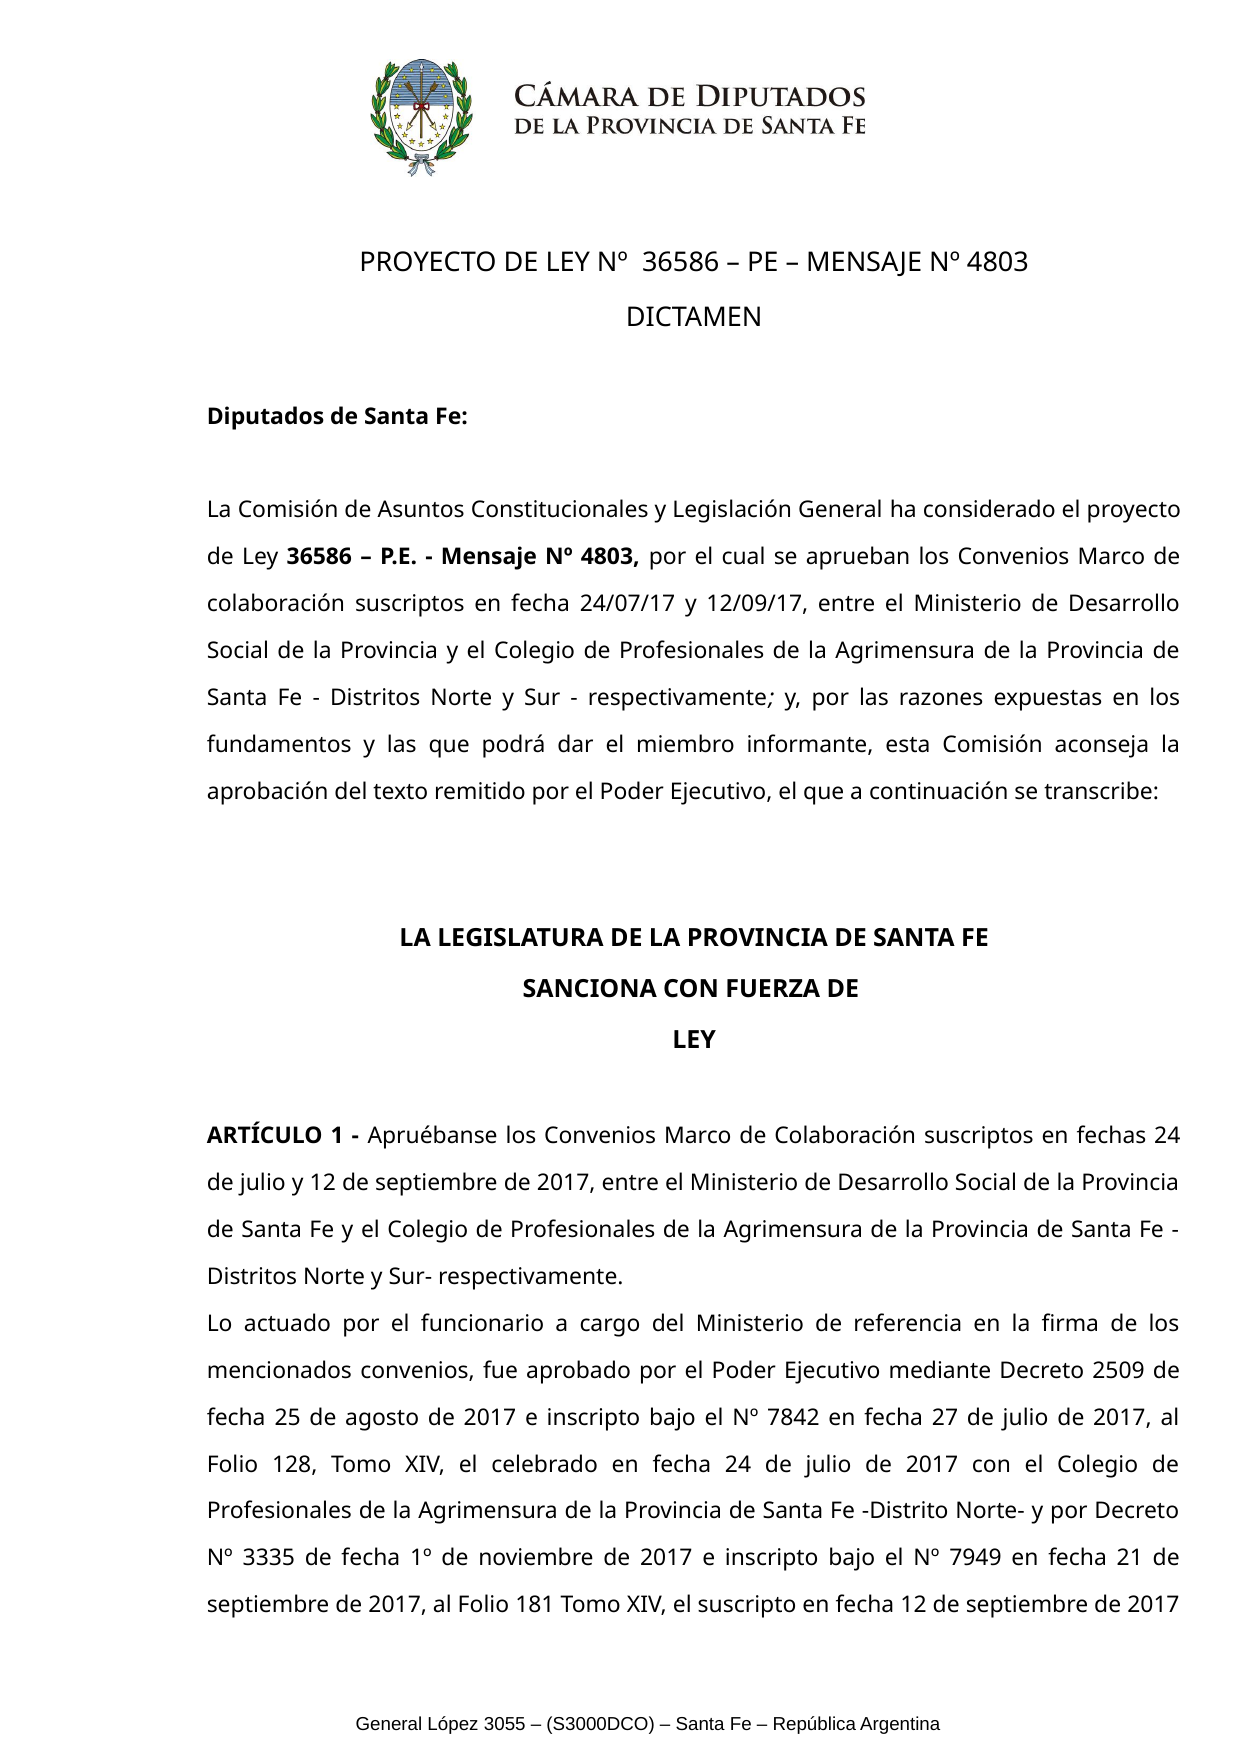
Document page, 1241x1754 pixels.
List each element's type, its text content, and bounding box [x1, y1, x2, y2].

text PROYECTO DE LEY Nº 36586 – PE – MENSAJE Nº 4803 [207, 242, 1181, 279]
text LEY [207, 1022, 1181, 1056]
text ARTÍCULO 1 - Apruébanse los Convenios Marco de Colaboración suscriptos en fechas 24 de julio y 12 de septiembre de 2017, entre el Ministerio de Desarrollo Social de la Provincia de Santa Fe y el Colegio de Profesionales de la Agrimensura de la Provincia de Santa Fe -Distritos Norte y Sur- respectivamente. [207, 1119, 1181, 1291]
picture [370, 59, 866, 181]
text Lo actuado por el funcionario a cargo del Ministerio de referencia en la firma de los mencionados convenios, fue aprobado por el Poder Ejecutivo mediante Decreto 2509 de fecha 25 de agosto de 2017 e inscripto bajo el Nº 7842 en fecha 27 de julio de 2017, al Folio 128, Tomo XIV, el celebrado en fecha 24 de julio de 2017 con el Colegio de Profesionales de la Agrimensura de la Provincia de Santa Fe -Distrito Norte- y por Decreto Nº 3335 de fecha 1º de noviembre de 2017 e inscripto bajo el Nº 7949 en fecha 21 de septiembre de 2017, al Folio 181 Tomo XIV, el suscripto en fecha 12 de septiembre de 2017 [207, 1307, 1181, 1619]
text DICTAMEN [207, 297, 1181, 334]
text La Comisión de Asuntos Constitucionales y Legislación General ha considerado el proyecto de Ley 36586 – P.E. - Mensaje Nº 4803, por el cual se aprueban los Convenios Marco de colaboración suscriptos en fecha 24/07/17 y 12/09/17, entre el Ministerio de Desarrollo Social de la Provincia y el Colegio de Profesionales de la Agrimensura de la Provincia de Santa Fe - Distritos Norte y Sur - respectivamente; y, por las razones expuestas en los fundamentos y las que podrá dar el miembro informante, esta Comisión aconseja la aprobación del texto remitido por el Poder Ejecutivo, el que a continuación se transcribe: [207, 493, 1181, 806]
text LA LEGISLATURA DE LA PROVINCIA DE SANTA FE [207, 919, 1181, 953]
text Diputados de Santa Fe: [207, 400, 1181, 431]
text SANCIONA CON FUERZA DE [207, 971, 1181, 1004]
